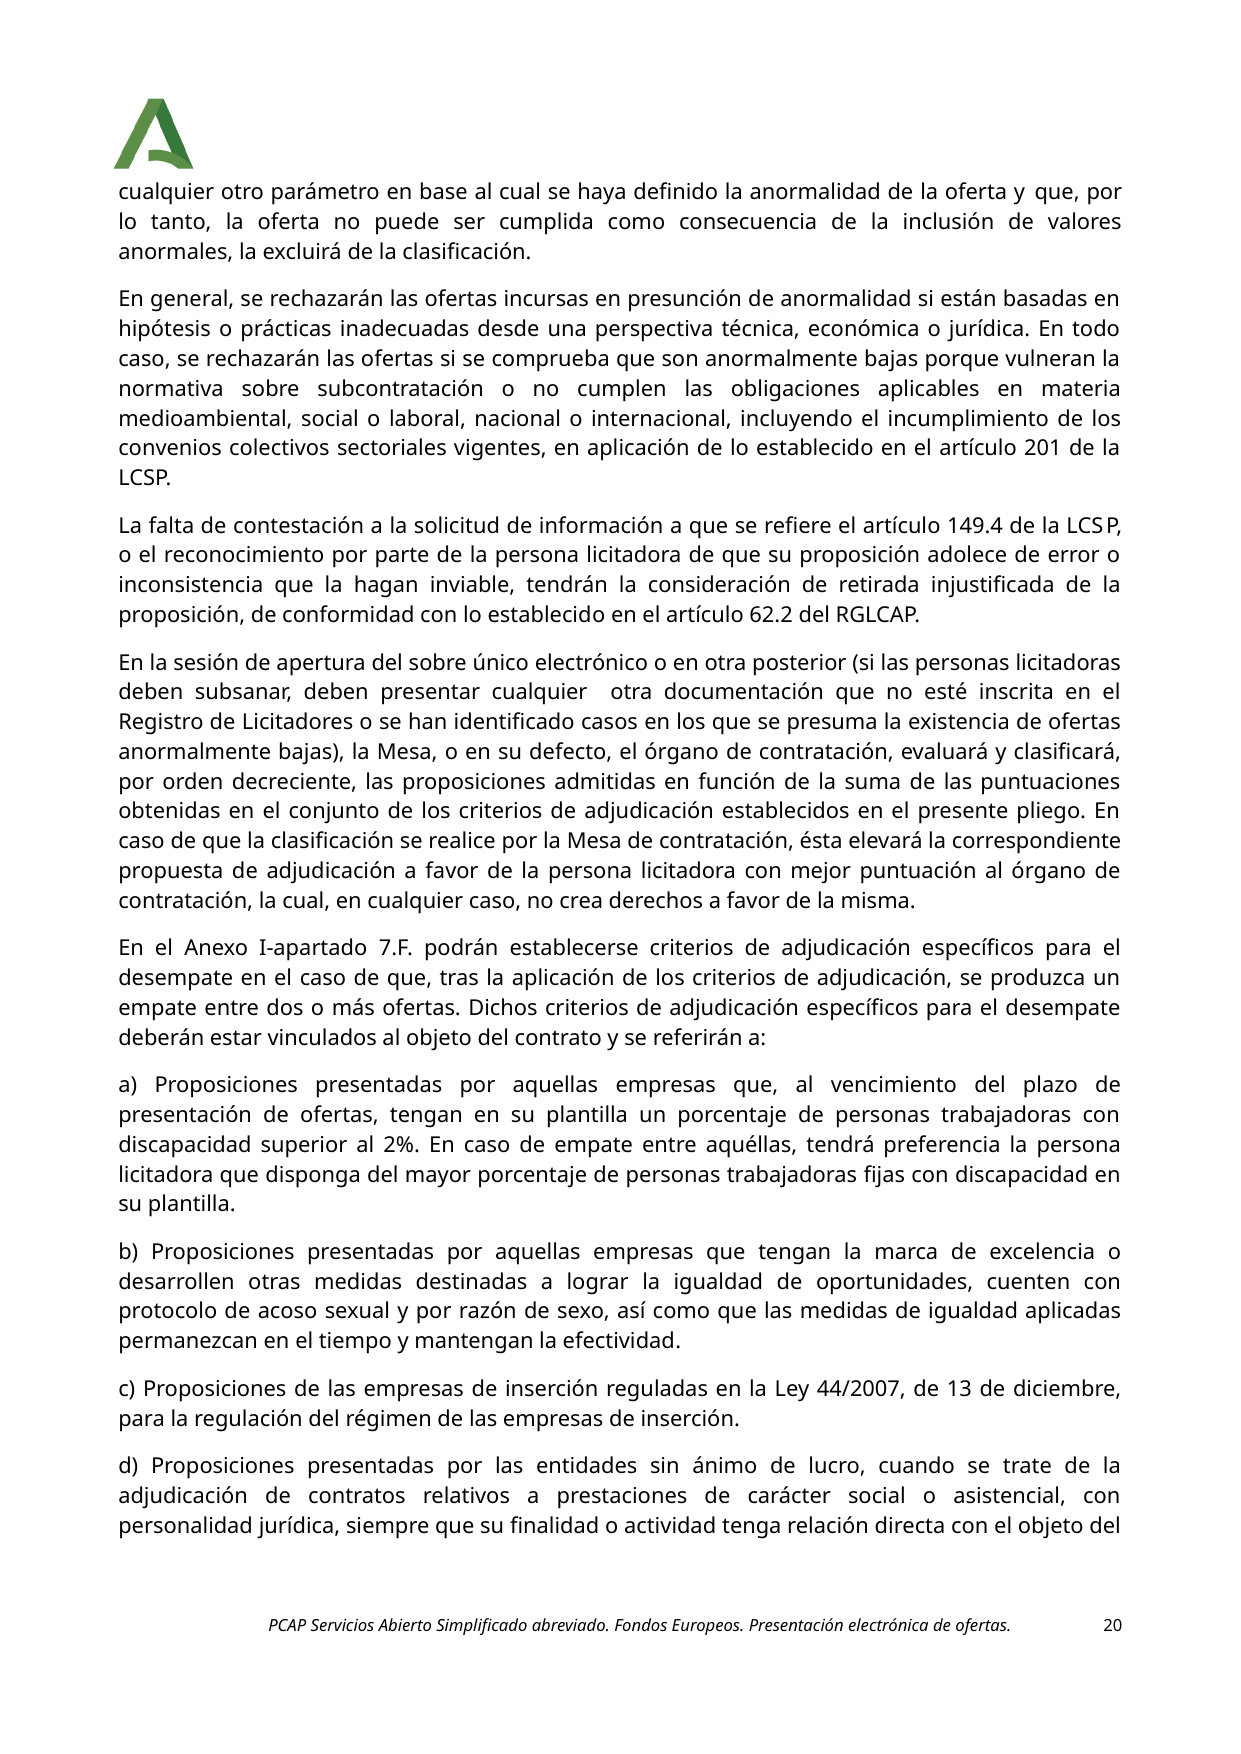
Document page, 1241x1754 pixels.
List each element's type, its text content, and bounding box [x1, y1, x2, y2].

text En el Anexo I-apartado 7.F. podrán establecerse criterios de adjudicación específicos para el desempate en el caso de que, tras la aplicación de los criterios de adjudicación, se produzca un empate entre dos o más ofertas. Dichos criterios de adjudicación específicos para el desempate deberán estar vinculados al objeto del contrato y se referirán a: [118, 932, 1122, 1052]
text La falta de contestación a la solicitud de información a que se refiere el artículo 149.4 de la LCSP, o el reconocimiento por parte de la persona licitadora de que su proposición adolece de error o inconsistencia que la hagan inviable, tendrán la consideración de retirada injustificada de la proposición, de conformidad con lo establecido en el artículo 62.2 del RGLCAP. [118, 510, 1122, 629]
text d) Proposiciones presentadas por las entidades sin ánimo de lucro, cuando se trate de la adjudicación de contratos relativos a prestaciones de carácter social o asistencial, con personalidad jurídica, siempre que su finalidad o actividad tenga relación directa con el objeto del [118, 1450, 1122, 1539]
text cualquier otro parámetro en base al cual se haya definido la anormalidad de la oferta y que, por lo tanto, la oferta no puede ser cumplida como consecuencia de la inclusión de valores anormales, la excluirá de la clasificación. [118, 176, 1122, 266]
text En general, se rechazarán las ofertas incursas en presunción de anormalidad si están basadas en hipótesis o prácticas inadecuadas desde una perspectiva técnica, económica o jurídica. En todo caso, se rechazarán las ofertas si se comprueba que son anormalmente bajas porque vulneran la normativa sobre subcontratación o no cumplen las obligaciones aplicables en materia medioambiental, social o laboral, nacional o internacional, incluyendo el incumplimiento de los convenios colectivos sectoriales vigentes, en aplicación de lo establecido en el artículo 201 de la LCSP. [118, 283, 1122, 492]
text b) Proposiciones presentadas por aquellas empresas que tengan la marca de excelencia o desarrollen otras medidas destinadas a lograr la igualdad de oportunidades, cuenten con protocolo de acoso sexual y por razón de sexo, así como que las medidas de igualdad aplicadas permanezcan en el tiempo y mantengan la efectividad. [118, 1236, 1122, 1355]
text a) Proposiciones presentadas por aquellas empresas que, al vencimiento del plazo de presentación de ofertas, tengan en su plantilla un porcentaje de personas trabajadoras con discapacidad superior al 2%. En caso de empate entre aquéllas, tendrá preferencia la persona licitadora que disponga del mayor porcentaje de personas trabajadoras fijas con discapacidad en su plantilla. [118, 1069, 1122, 1218]
text c) Proposiciones de las empresas de inserción reguladas en la Ley 44/2007, de 13 de diciembre, para la regulación del régimen de las empresas de inserción. [118, 1373, 1122, 1432]
text En la sesión de apertura del sobre único electrónico o en otra posterior (si las personas licitadoras deben subsanar, deben presentar cualquier otra documentación que no esté inscrita en el Registro de Licitadores o se han identificado casos en los que se presuma la existencia de ofertas anormalmente bajas), la Mesa, o en su defecto, el órgano de contratación, evaluará y clasificará, por orden decreciente, las proposiciones admitidas en función de la suma de las puntuaciones obtenidas en el conjunto de los criterios de adjudicación establecidos en el presente pliego. En caso de que la clasificación se realice por la Mesa de contratación, ésta elevará la correspondiente propuesta de adjudicación a favor de la persona licitadora con mejor puntuación al órgano de contratación, la cual, en cualquier caso, no crea derechos a favor de la misma. [118, 647, 1122, 915]
picture [109, 94, 198, 173]
